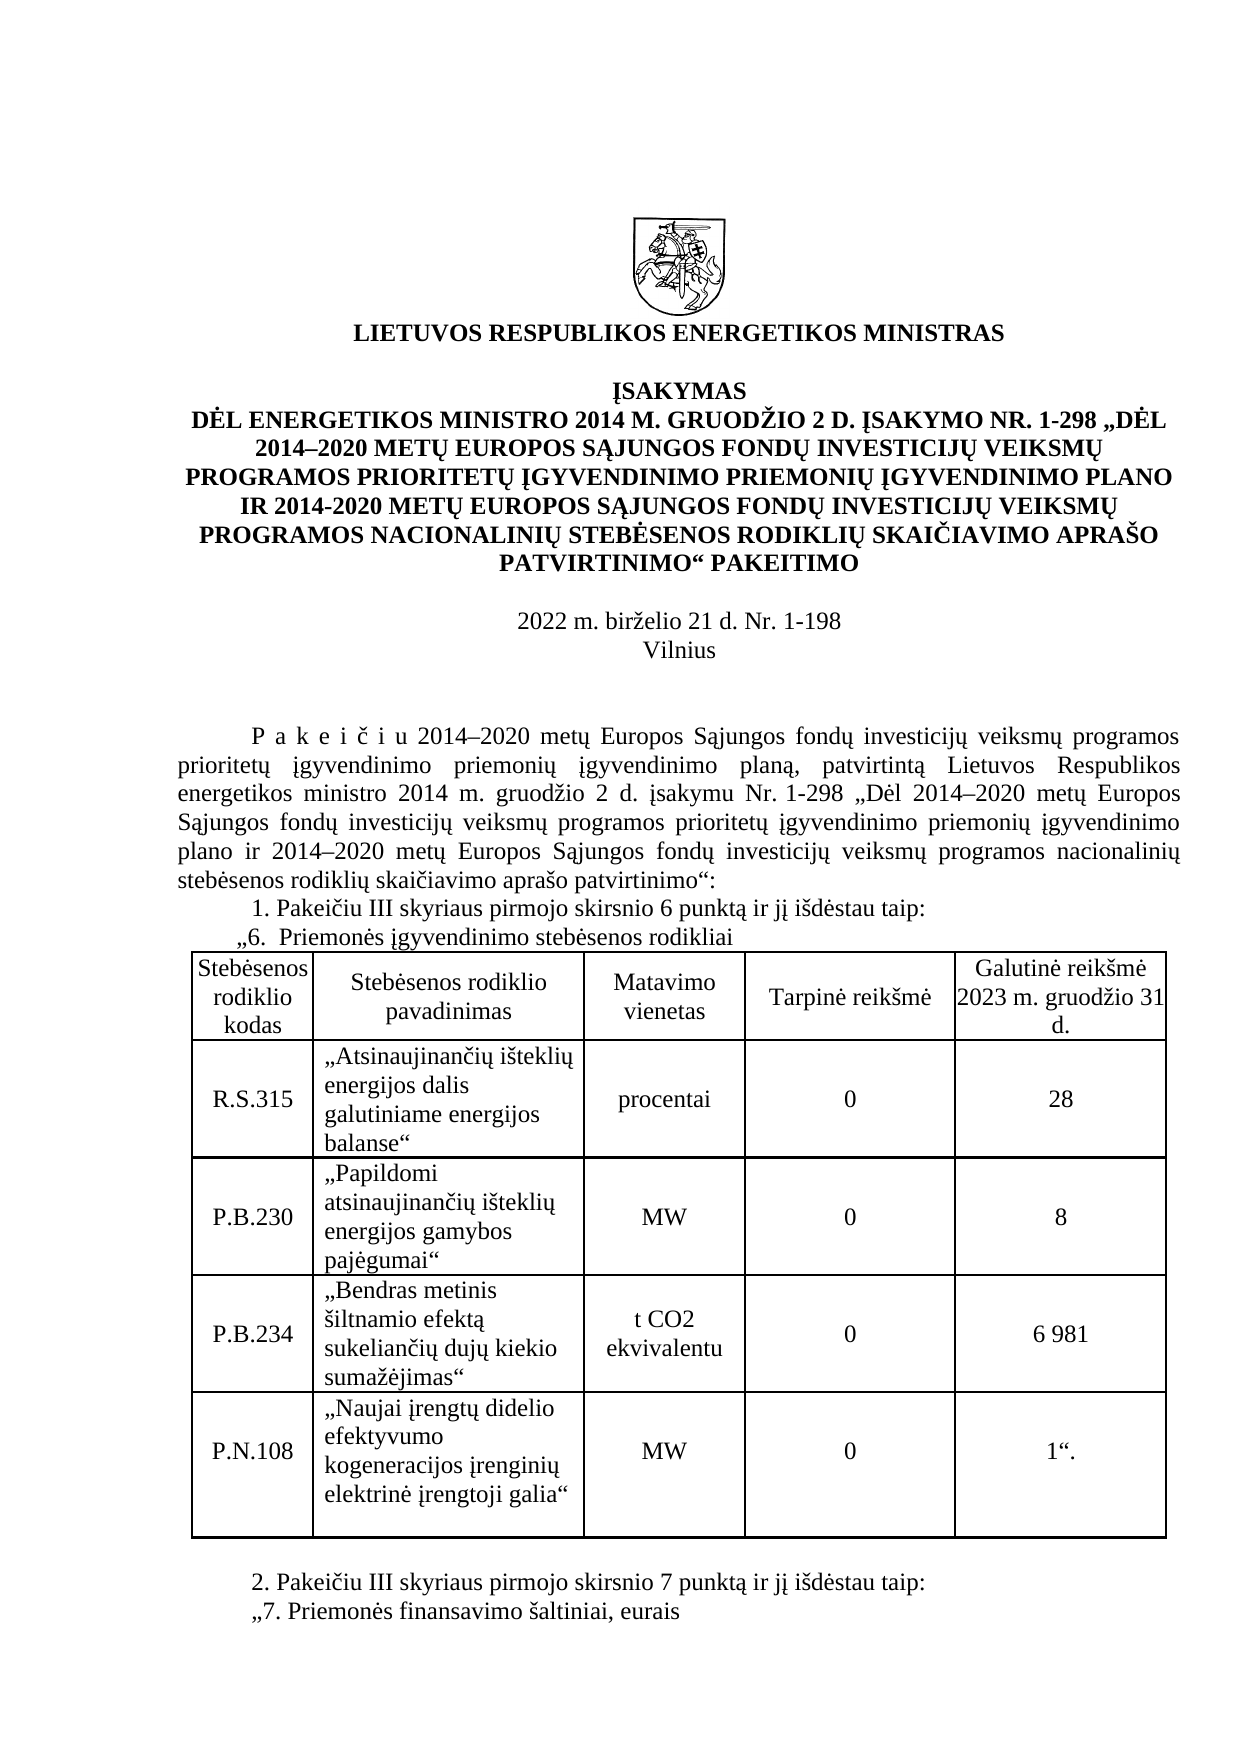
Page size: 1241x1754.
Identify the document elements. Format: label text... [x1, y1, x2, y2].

table_cell 28 [956, 1041, 1165, 1156]
text DĖL ENERGETIKOS MINISTRO 2014 M. GRUODŽIO 2 D. ĮSAKYMO NR. 1-298 „DĖL 2014–2020 METŲ EUROPOS SĄJUNGOS FONDŲ INVESTICIJŲ VEIKSMŲ PROGRAMOS PRIORITETŲ ĮGYVENDINIMO PRIEMONIŲ ĮGYVENDINIMO PLANO IR 2014-2020 METŲ EUROPOS SĄJUNGOS FONDŲ INVESTICIJŲ VEIKSMŲ PROGRAMOS NACIONALINIŲ STEBĖSENOS RODIKLIŲ SKAIČIAVIMO APRAŠO PATVIRTINIMO“ PAKEITIMO [177, 405, 1181, 577]
text ĮSAKYMAS [177, 376, 1181, 405]
table_cell [314, 1508, 583, 1536]
table_cell 6 981 [956, 1276, 1165, 1391]
table_cell [746, 1508, 954, 1536]
text 2022 m. birželio 21 d. Nr. 1-198 [177, 606, 1181, 635]
table_cell 1“. [956, 1393, 1165, 1508]
table_cell „Naujai įrengtų didelio efektyvumo kogeneracijos įrenginių elektrinė įrengtoji galia“ [314, 1393, 583, 1508]
table_header Tarpinė reikšmė [746, 953, 954, 1039]
table_cell MW [585, 1159, 744, 1273]
table_header Stebėsenos rodiklio pavadinimas [314, 953, 583, 1039]
text „7. Priemonės finansavimo šaltiniai, eurais [177, 1596, 1181, 1625]
table_header Stebėsenos rodiklio kodas [193, 953, 312, 1039]
table_cell procentai [585, 1041, 744, 1156]
table_cell P.B.234 [193, 1276, 312, 1391]
table_cell P.N.108 [193, 1393, 312, 1508]
table_cell [585, 1508, 744, 1536]
table_cell „Bendras metinis šiltnamio efektą sukeliančių dujų kiekio sumažėjimas“ [314, 1276, 583, 1391]
table_cell t CO2 ekvivalentu [585, 1276, 744, 1391]
table_cell 0 [746, 1041, 954, 1156]
table_cell 0 [746, 1276, 954, 1391]
text LIETUVOS RESPUBLIKOS energetikos MINISTRAS [177, 318, 1181, 347]
table_cell „Atsinaujinančių išteklių energijos dalis galutiniame energijos balanse“ [314, 1041, 583, 1156]
table_cell [193, 1508, 312, 1536]
table_header Galutinė reikšmė 2023 m. gruodžio 31 d. [956, 953, 1165, 1039]
text P a k e i č i u 2014–2020 metų Europos Sąjungos fondų investicijų veiksmų programos prioritetų įgyvendinimo priemonių įgyvendinimo planą, patvirtintą Lietuvos Respublikos energetikos ministro 2014 m. gruodžio 2 d. įsakymu Nr. 1-298 „Dėl 2014–2020 metų Europos Sąjungos fondų investicijų veiksmų programos prioritetų įgyvendinimo priemonių įgyvendinimo plano ir 2014–2020 metų Europos Sąjungos fondų investicijų veiksmų programos nacionalinių stebėsenos rodiklių skaičiavimo aprašo patvirtinimo“: [177, 721, 1181, 893]
table_cell [956, 1508, 1165, 1536]
table_cell 0 [746, 1393, 954, 1508]
table_cell R.S.315 [193, 1041, 312, 1156]
text Vilnius [177, 635, 1181, 663]
table_cell 0 [746, 1159, 954, 1273]
table_cell 8 [956, 1159, 1165, 1273]
text 2. Pakeičiu III skyriaus pirmojo skirsnio 7 punktą ir jį išdėstau taip: [177, 1567, 1181, 1596]
table_cell „Papildomi atsinaujinančių išteklių energijos gamybos pajėgumai“ [314, 1159, 583, 1273]
text „6. Priemonės įgyvendinimo stebėsenos rodikliai [177, 922, 1181, 951]
table_cell MW [585, 1393, 744, 1508]
table_header Matavimo vienetas [585, 953, 744, 1039]
text 1. Pakeičiu III skyriaus pirmojo skirsnio 6 punktą ir jį išdėstau taip: [177, 893, 1181, 922]
table_cell P.B.230 [193, 1159, 312, 1273]
